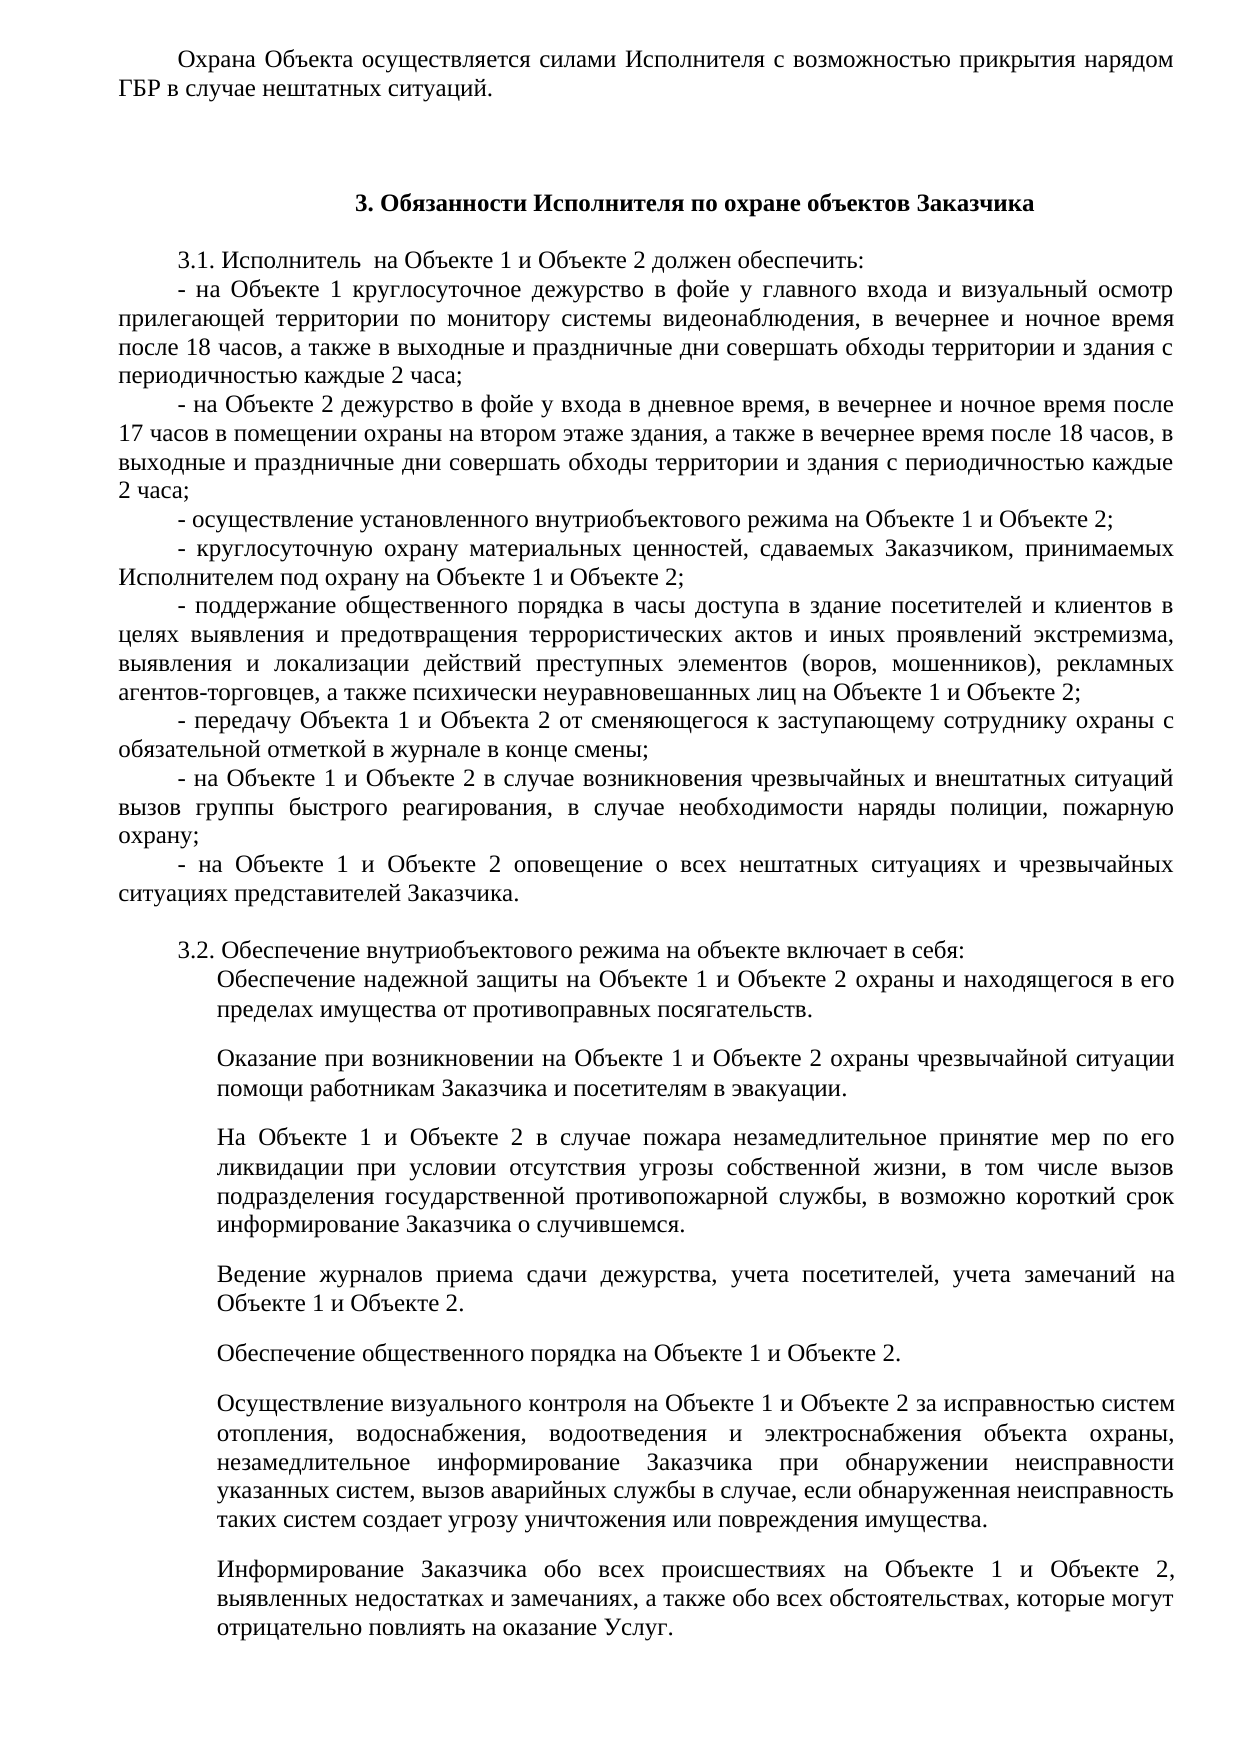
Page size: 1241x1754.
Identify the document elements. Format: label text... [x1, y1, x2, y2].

text - на Объекте 1 и Объекте 2 в случае возникновения чрезвычайных и внештатных ситуаций вызов группы быстрого реагирования, в случае необходимости наряды полиции, пожарную охрану; [118, 763, 1175, 849]
text 3. Обязанности Исполнителя по охране объектов Заказчика [215, 188, 1175, 217]
list Ведение журналов приема сдачи дежурства, учета посетителей, учета замечаний на Объекте 1 и Объекте 2. [179, 1259, 1175, 1317]
text - на Объекте 1 круглосуточное дежурство в фойе у главного входа и визуальный осмотр прилегающей территории по монитору системы видеонаблюдения, в вечернее и ночное время после 18 часов, а также в выходные и праздничные дни совершать обходы территории и здания с периодичностью каждые 2 часа; [118, 274, 1175, 389]
text - передачу Объекта 1 и Объекта 2 от сменяющегося к заступающему сотруднику охраны с обязательной отметкой в журнале в конце смены; [118, 706, 1175, 763]
list Информирование Заказчика обо всех происшествиях на Объекте 1 и Объекте 2, выявленных недостатках и замечаниях, а также обо всех обстоятельствах, которые могут отрицательно повлиять на оказание Услуг. [179, 1554, 1175, 1641]
list Оказание при возникновении на Объекте 1 и Объекте 2 охраны чрезвычайной ситуации помощи работникам Заказчика и посетителям в эвакуации. [179, 1043, 1175, 1102]
list Обеспечение общественного порядка на Объекте 1 и Объекте 2. [179, 1338, 1175, 1368]
text - осуществление установленного внутриобъектового режима на Объекте 1 и Объекте 2; [118, 504, 1175, 533]
text - на Объекте 1 и Объекте 2 оповещение о всех нештатных ситуациях и чрезвычайных ситуациях представителей Заказчика. [118, 849, 1175, 907]
text 3.2. Обеспечение внутриобъектового режима на объекте включает в себя: [118, 936, 1175, 964]
list Осуществление визуального контроля на Объекте 1 и Объекте 2 за исправностью систем отопления, водоснабжения, водоотведения и электроснабжения объекта охраны, незамедлительное информирование Заказчика при обнаружении неисправности указанных систем, вызов аварийных службы в случае, если обнаруженная неисправность таких систем создает угрозу уничтожения или повреждения имущества. [179, 1388, 1175, 1533]
text Охрана Объекта осуществляется силами Исполнителя с возможностью прикрытия нарядом ГБР в случае нештатных ситуаций. [118, 44, 1175, 102]
text - поддержание общественного порядка в часы доступа в здание посетителей и клиентов в целях выявления и предотвращения террористических актов и иных проявлений экстремизма, выявления и локализации действий преступных элементов (воров, мошенников), рекламных агентов-торговцев, а также психически неуравновешанных лиц на Объекте 1 и Объекте 2; [118, 591, 1175, 706]
text - на Объекте 2 дежурство в фойе у входа в дневное время, в вечернее и ночное время после 17 часов в помещении охраны на втором этаже здания, а также в вечернее время после 18 часов, в выходные и праздничные дни совершать обходы территории и здания с периодичностью каждые 2 часа; [118, 389, 1175, 504]
text 3.1. Исполнитель на Объекте 1 и Объекте 2 должен обеспечить: [118, 246, 1175, 274]
text - круглосуточную охрану материальных ценностей, сдаваемых Заказчиком, принимаемых Исполнителем под охрану на Объекте 1 и Объекте 2; [118, 533, 1175, 591]
list Обеспечение надежной защиты на Объекте 1 и Объекте 2 охраны и находящегося в его пределах имущества от противоправных посягательств. [179, 964, 1175, 1023]
list На Объекте 1 и Объекте 2 в случае пожара незамедлительное принятие мер по его ликвидации при условии отсутствия угрозы собственной жизни, в том числе вызов подразделения государственной противопожарной службы, в возможно короткий срок информирование Заказчика о случившемся. [179, 1122, 1175, 1238]
